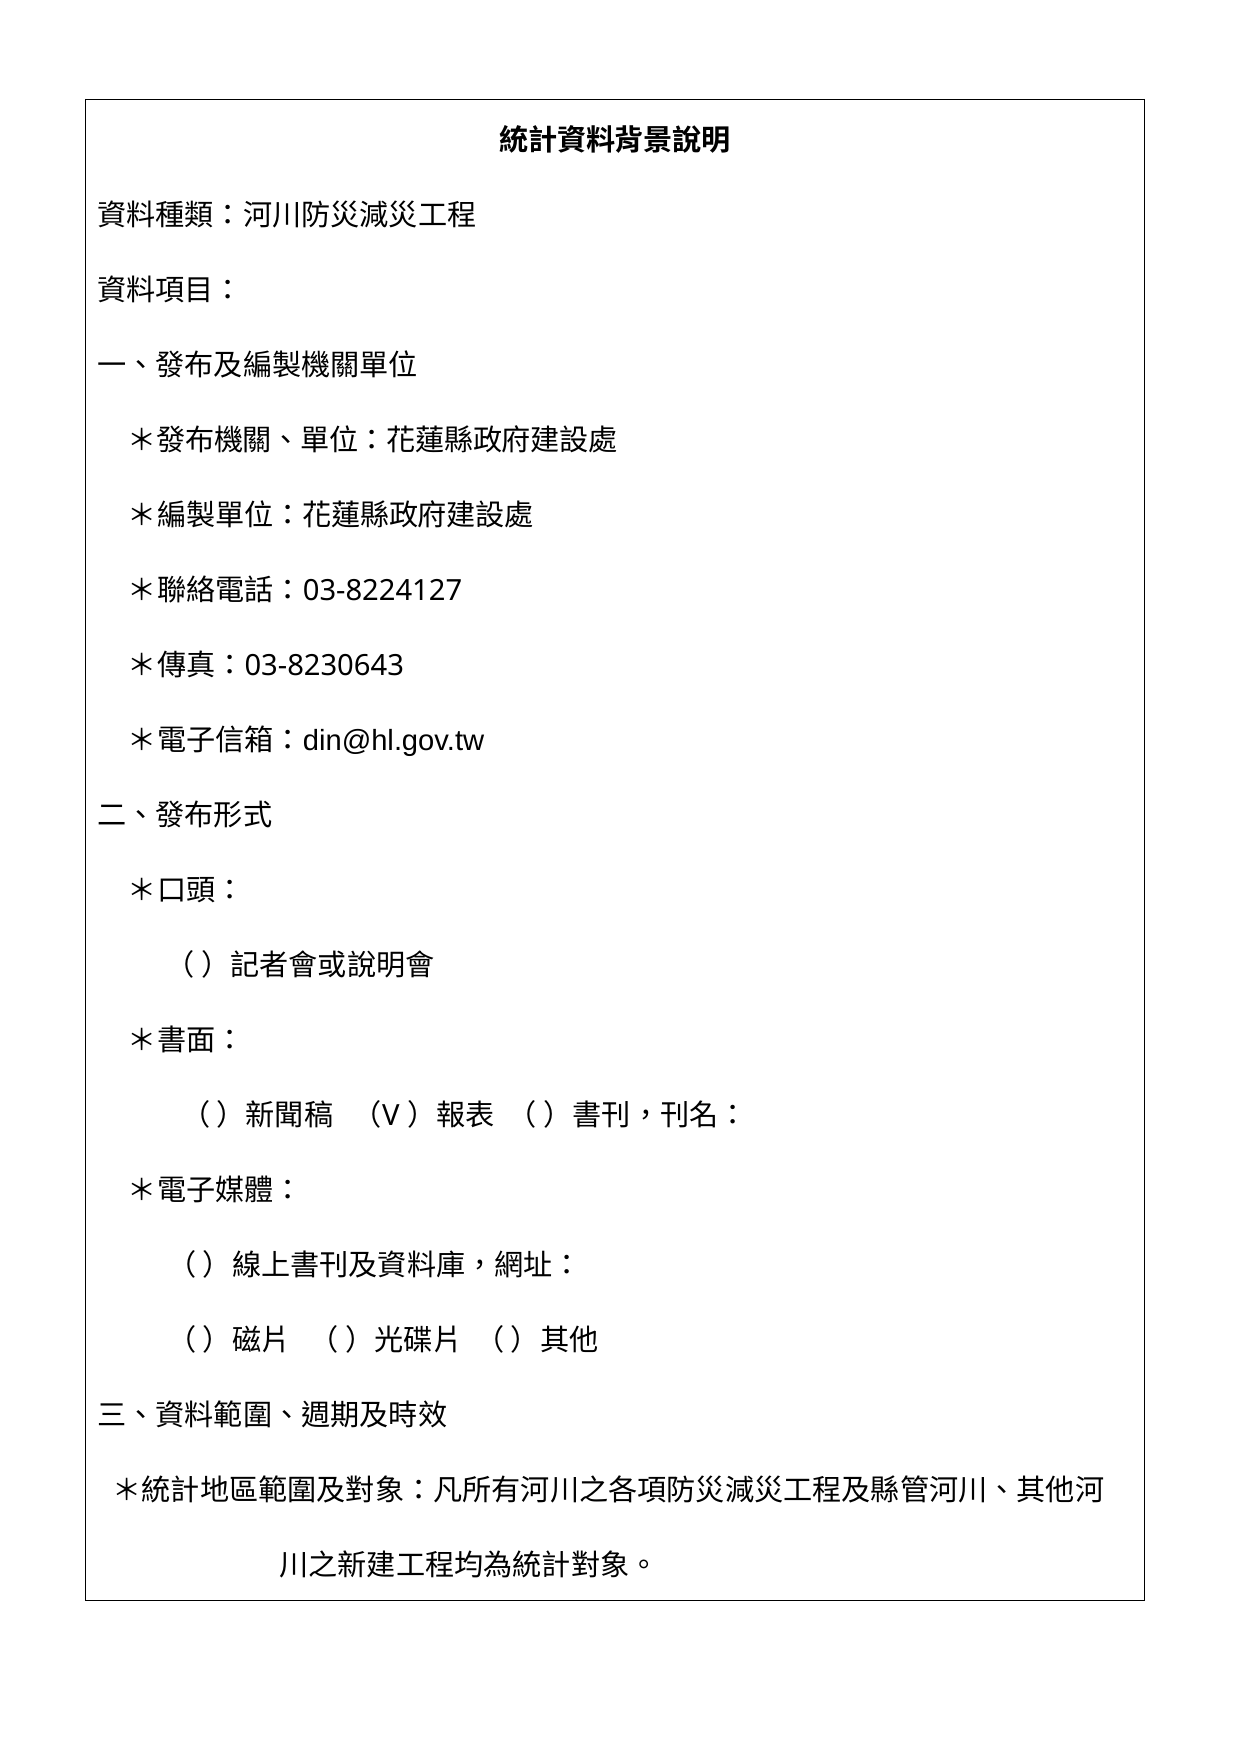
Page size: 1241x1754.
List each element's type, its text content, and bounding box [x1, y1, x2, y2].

table_header 統計資料背景說明 資料種類：河川防災減災工程 資料項目： 一、發布及編製機關單位 ＊發布機關、單位：花蓮縣政府建設處 ＊編製單位：花蓮縣政府建設處 ＊聯絡電話：03-8224127 ＊傳真：03-8230643 ＊電子信箱：din@hl.gov.tw 二、發布形式 口頭： （ ）記者會或說明會 書面： （ ）新聞稿 （V ）報表 （ ）書刊，刊名： ＊電子媒體： （ ）線上書刊及資料庫，網址： （ ）磁片 （ ）光碟片 （ ）其他 三、資料範圍、週期及時效 ＊統計地區範圍及對象：凡所有河川之各項防災減災工程及縣管河川、其他河 川之新建工程均為統計對象。 ＊統計標準時間：以每年1月1日至12月底之事實為準。 ＊統計項目定義： (一)海堤：沿海築堤謂之，為保護沿海岸之低地以防潮水浸入與巨浪海嘯侵襲之建築；並包含建於沿海感潮範圍內之河口防潮堤。 (二)離岸堤：乃一離開陸地，平行海岸而獨立於海中用以抵禦波浪侵襲，消滅波浪能量，以求堤內遮蔽靜海面之結構物。 (三)海岸保護工：在海堤前灘擺放具備有孔隙率及糙率，以達到消殺波浪能量之天然塊石或混凝土波塊之結構物。 (四)水門：視禦潮海堤水位高度關閉閘門以阻斷倒灌情形發生之構造物。 (五)表中未列名之工程項目填入「其他」欄，並附註說明。 (六)中央經費：係由中央單位編列經費辦理之款項。 (七)直轄市、縣（市）政府配合款：係辦理年度中央補助工程依現有法令，直轄市、縣（市）政府應配合之經費。 (八)直轄市、縣（市）政府自辦經費：除中央補助工程外，直轄市、縣（市）政府、鄉（鎮、市、區）自行籌措編列經費辦理工程之款項。 (九)養護工程：小規模之損害，其保養、維護等工程。 ＊統計單位：公尺、座、處 ＊統計分類： (一)縱項目：分為施工地點(鄉鎮市區別)、工程名稱、施工起訖年月、工程內容、工程決算數、主辦機關等項。工程內容再分為海堤、離岸堤、海岸保護工、水門、其他；工程決算數再分為總計、中央經費、直轄市、縣（市）政府配合款、直轄市、縣（市）政府自辦經費、其他等項。 (二)橫項目：依縣市別分類。 ＊發布週期（指資料編製或產生之頻率，如月、季、年等）：1年 ＊時效（指統計標準時間至資料發布時間之間隔時間）：1年 ＊資料變革： 四、公開資料發布訊息 ＊預告發布日期（含預告方式及週期）：7月底 ＊同步發送單位（說明資料發布時同步發送之單位或可同步查得該資料之網址）：本府主計處及經濟部水利署統計資料庫。 五、資料品質 ＊統計指標編製方法與資料來源說明：本府在各項禦潮工程施工後，隨時將該項 工程資料分類登記於公務登記冊，並據以 編報報表於年度結束後2個半月內報送 經濟部水利署。 ＊統計資料交叉查核及確保資料合理性之機制（說明各項資料之相互關係及不同資料來源之相關統計差異性）：無 六、須注意及預定改變之事項（說明預定修正之資料、定義、統計方法等及其修正原因）：無 七、其他事項：無 [86, 100, 1144, 1600]
